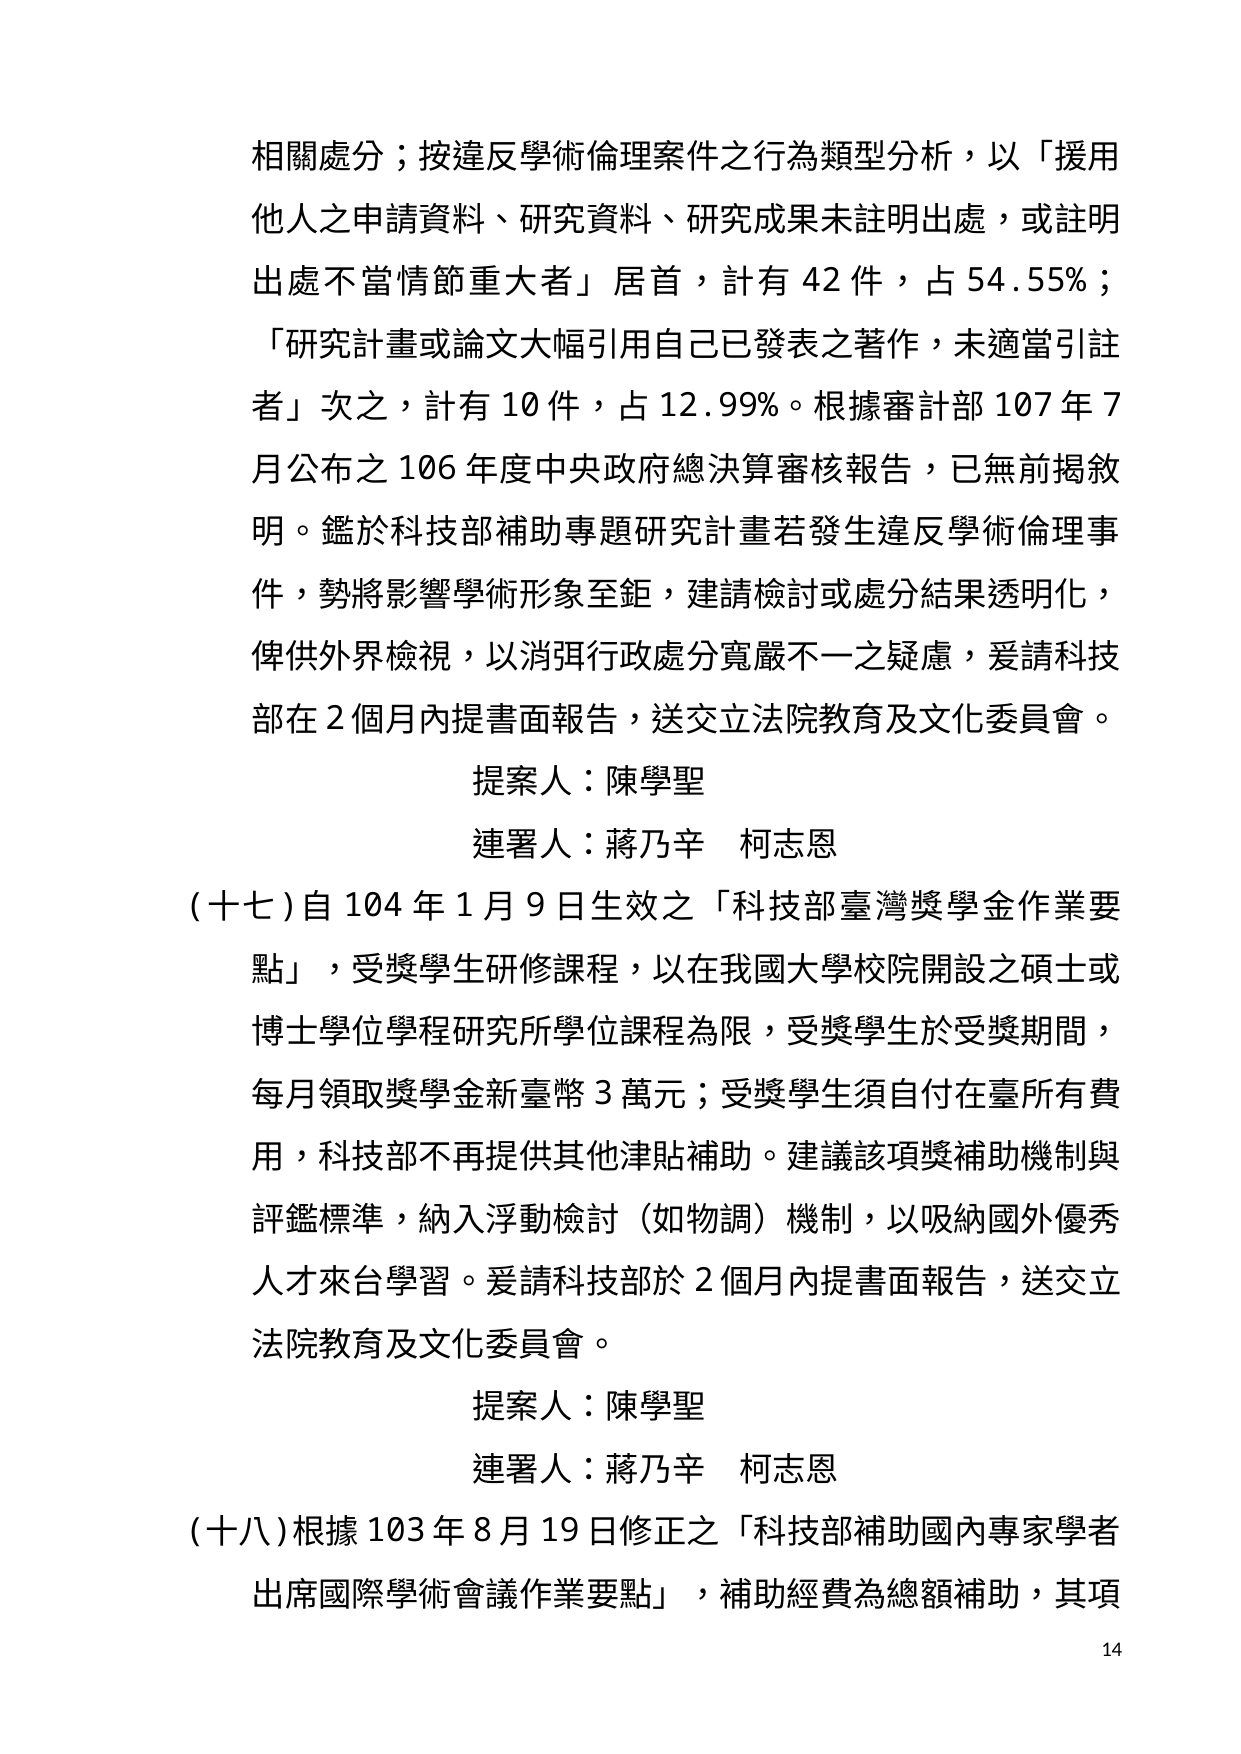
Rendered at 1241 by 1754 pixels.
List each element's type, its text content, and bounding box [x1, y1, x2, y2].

text 提案人：陳學聖 [472, 737, 1122, 800]
text 提案人：陳學聖 [472, 1362, 1122, 1425]
text (十七)自104年1月9日生效之「科技部臺灣獎學金作業要點」，受獎學生研修課程，以在我國大學校院開設之碩士或博士學位學程研究所學位課程為限，受獎學生於受獎期間，每月領取獎學金新臺幣3萬元；受獎學生須自付在臺所有費用，科技部不再提供其他津貼補助。建議該項獎補助機制與評鑑標準，納入浮動檢討（如物調）機制，以吸納國外優秀人才來台學習。爰請科技部於2個月內提書面報告，送交立法院教育及文化委員會。 [185, 862, 1122, 1362]
text 連署人：蔣乃辛 柯志恩 [472, 800, 1122, 862]
text (十八)根據103年8月19日修正之「科技部補助國內專家學者出席國際學術會議作業要點」，補助經費為總額補助，其項 [185, 1487, 1122, 1612]
text 連署人：蔣乃辛 柯志恩 [472, 1425, 1122, 1487]
text 相關處分；按違反學術倫理案件之行為類型分析，以「援用他人之申請資料、研究資料、研究成果未註明出處，或註明出處不當情節重大者」居首，計有42件，占54.55%；「研究計畫或論文大幅引用自己已發表之著作，未適當引註者」次之，計有10件，占12.99%。根據審計部107年7月公布之106年度中央政府總決算審核報告，已無前揭敘明。鑑於科技部補助專題研究計畫若發生違反學術倫理事件，勢將影響學術形象至鉅，建請檢討或處分結果透明化，俾供外界檢視，以消弭行政處分寬嚴不一之疑慮，爰請科技部在2個月內提書面報告，送交立法院教育及文化委員會。 [185, 112, 1122, 737]
